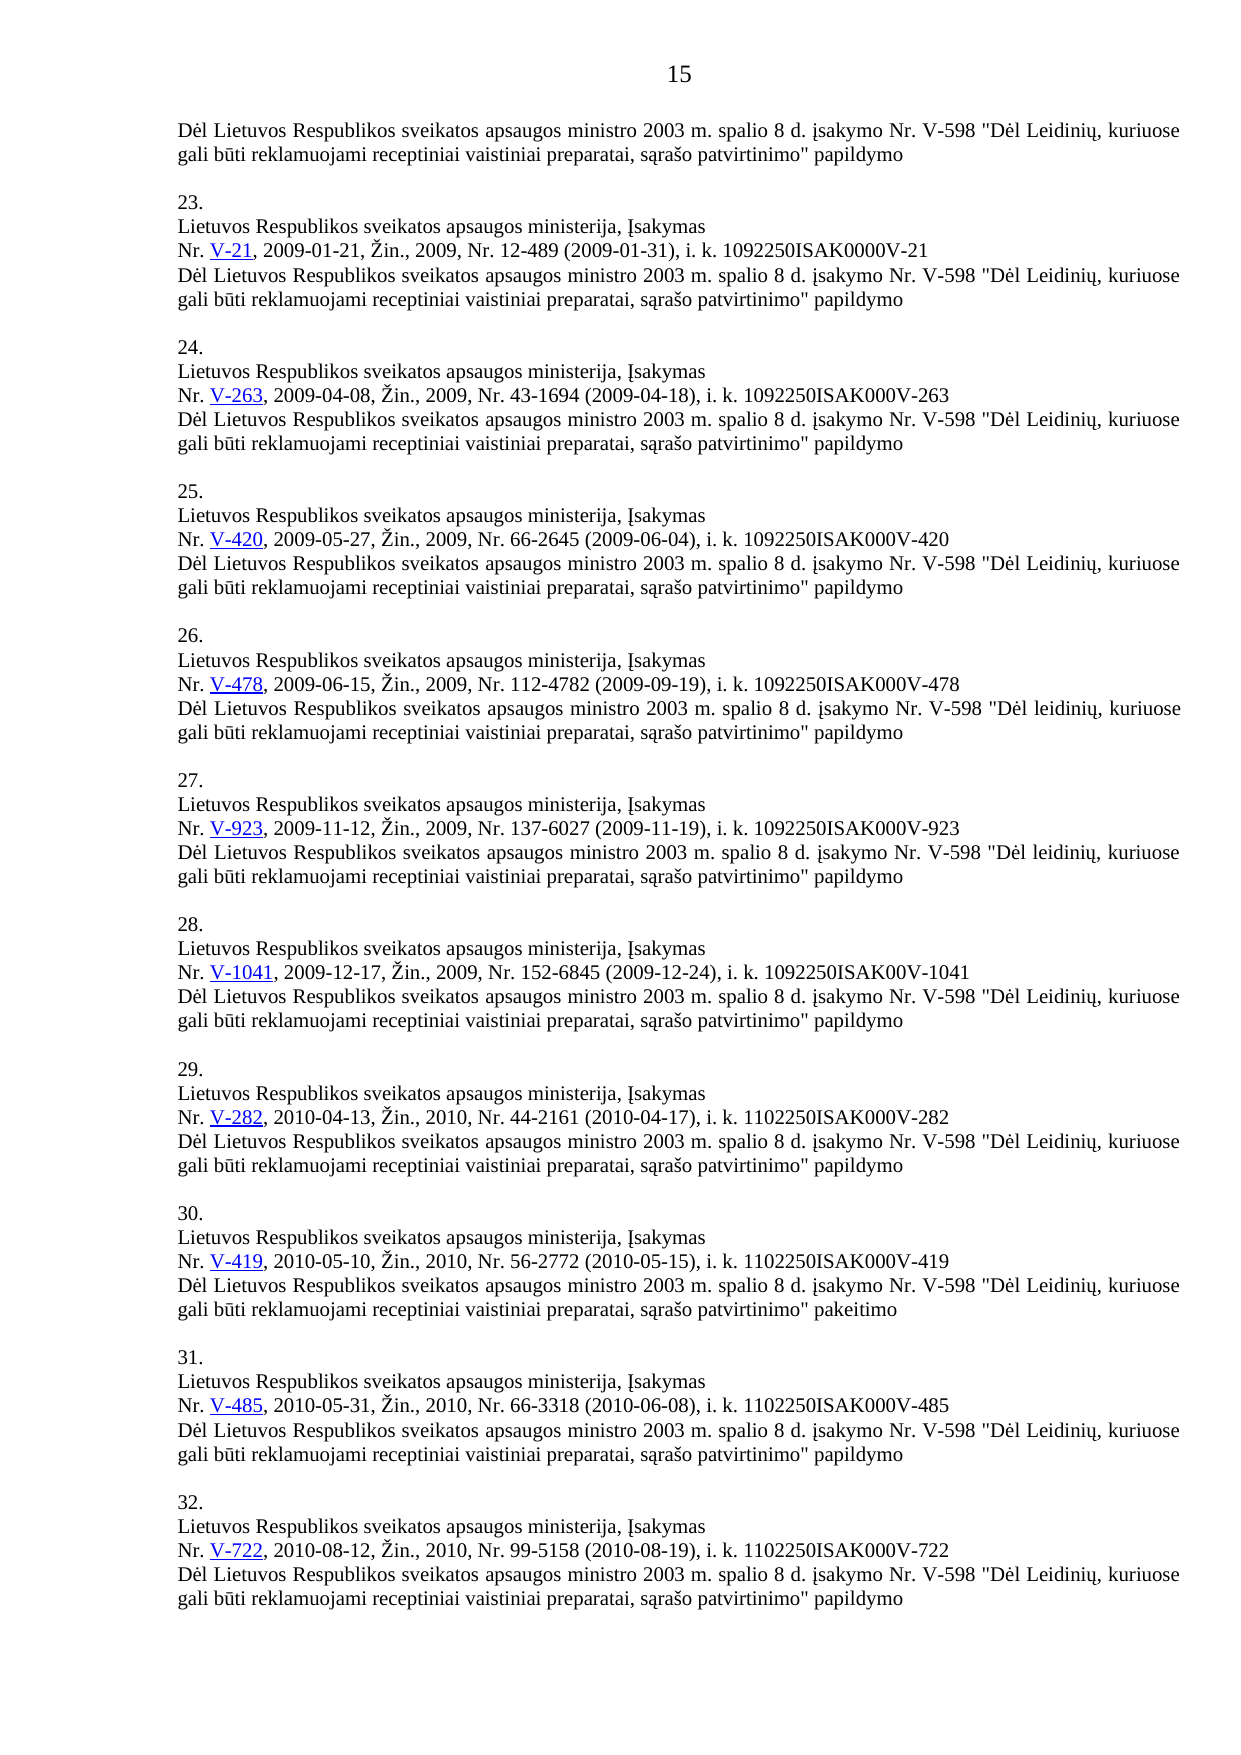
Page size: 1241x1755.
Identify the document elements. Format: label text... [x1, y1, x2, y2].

text Lietuvos Respublikos sveikatos apsaugos ministerija, Įsakymas [177, 1081, 1181, 1105]
text Lietuvos Respublikos sveikatos apsaugos ministerija, Įsakymas [177, 1225, 1181, 1249]
text 28. [177, 912, 1181, 936]
text Dėl Lietuvos Respublikos sveikatos apsaugos ministro 2003 m. spalio 8 d. įsakymo Nr. V-598 "Dėl Leidinių, kuriuose gali būti reklamuojami receptiniai vaistiniai preparatai, sąrašo patvirtinimo" pakeitimo [177, 1273, 1181, 1321]
text 31. [177, 1345, 1181, 1369]
text Dėl Lietuvos Respublikos sveikatos apsaugos ministro 2003 m. spalio 8 d. įsakymo Nr. V-598 "Dėl Leidinių, kuriuose gali būti reklamuojami receptiniai vaistiniai preparatai, sąrašo patvirtinimo" papildymo [177, 551, 1181, 599]
text Lietuvos Respublikos sveikatos apsaugos ministerija, Įsakymas [177, 503, 1181, 527]
text Nr. V-722, 2010-08-12, Žin., 2010, Nr. 99-5158 (2010-08-19), i. k. 1102250ISAK000V-722 [177, 1538, 1181, 1562]
text Nr. V-21, 2009-01-21, Žin., 2009, Nr. 12-489 (2009-01-31), i. k. 1092250ISAK0000V-21 [177, 238, 1181, 262]
text 32. [177, 1490, 1181, 1514]
text Lietuvos Respublikos sveikatos apsaugos ministerija, Įsakymas [177, 1369, 1181, 1393]
text Nr. V-1041, 2009-12-17, Žin., 2009, Nr. 152-6845 (2009-12-24), i. k. 1092250ISAK00V-1041 [177, 960, 1181, 984]
text Lietuvos Respublikos sveikatos apsaugos ministerija, Įsakymas [177, 359, 1181, 383]
text Dėl Lietuvos Respublikos sveikatos apsaugos ministro 2003 m. spalio 8 d. įsakymo Nr. V-598 "Dėl Leidinių, kuriuose gali būti reklamuojami receptiniai vaistiniai preparatai, sąrašo patvirtinimo" papildymo [177, 407, 1181, 455]
text 30. [177, 1201, 1181, 1225]
text Nr. V-420, 2009-05-27, Žin., 2009, Nr. 66-2645 (2009-06-04), i. k. 1092250ISAK000V-420 [177, 527, 1181, 551]
text Lietuvos Respublikos sveikatos apsaugos ministerija, Įsakymas [177, 792, 1181, 816]
text Nr. V-282, 2010-04-13, Žin., 2010, Nr. 44-2161 (2010-04-17), i. k. 1102250ISAK000V-282 [177, 1105, 1181, 1129]
text Nr. V-478, 2009-06-15, Žin., 2009, Nr. 112-4782 (2009-09-19), i. k. 1092250ISAK000V-478 [177, 672, 1181, 696]
text Dėl Lietuvos Respublikos sveikatos apsaugos ministro 2003 m. spalio 8 d. įsakymo Nr. V-598 "Dėl Leidinių, kuriuose gali būti reklamuojami receptiniai vaistiniai preparatai, sąrašo patvirtinimo" papildymo [177, 262, 1181, 311]
text Dėl Lietuvos Respublikos sveikatos apsaugos ministro 2003 m. spalio 8 d. įsakymo Nr. V-598 "Dėl Leidinių, kuriuose gali būti reklamuojami receptiniai vaistiniai preparatai, sąrašo patvirtinimo" papildymo [177, 984, 1181, 1032]
text Dėl Lietuvos Respublikos sveikatos apsaugos ministro 2003 m. spalio 8 d. įsakymo Nr. V-598 "Dėl leidinių, kuriuose gali būti reklamuojami receptiniai vaistiniai preparatai, sąrašo patvirtinimo" papildymo [177, 696, 1181, 744]
text Dėl Lietuvos Respublikos sveikatos apsaugos ministro 2003 m. spalio 8 d. įsakymo Nr. V-598 "Dėl leidinių, kuriuose gali būti reklamuojami receptiniai vaistiniai preparatai, sąrašo patvirtinimo" papildymo [177, 840, 1181, 888]
text 26. [177, 623, 1181, 647]
text Nr. V-263, 2009-04-08, Žin., 2009, Nr. 43-1694 (2009-04-18), i. k. 1092250ISAK000V-263 [177, 383, 1181, 407]
text 29. [177, 1057, 1181, 1081]
text Dėl Lietuvos Respublikos sveikatos apsaugos ministro 2003 m. spalio 8 d. įsakymo Nr. V-598 "Dėl Leidinių, kuriuose gali būti reklamuojami receptiniai vaistiniai preparatai, sąrašo patvirtinimo" papildymo [177, 118, 1181, 166]
text Nr. V-419, 2010-05-10, Žin., 2010, Nr. 56-2772 (2010-05-15), i. k. 1102250ISAK000V-419 [177, 1249, 1181, 1273]
text Lietuvos Respublikos sveikatos apsaugos ministerija, Įsakymas [177, 214, 1181, 238]
text Lietuvos Respublikos sveikatos apsaugos ministerija, Įsakymas [177, 936, 1181, 960]
text Dėl Lietuvos Respublikos sveikatos apsaugos ministro 2003 m. spalio 8 d. įsakymo Nr. V-598 "Dėl Leidinių, kuriuose gali būti reklamuojami receptiniai vaistiniai preparatai, sąrašo patvirtinimo" papildymo [177, 1417, 1181, 1466]
text 24. [177, 335, 1181, 359]
text 25. [177, 479, 1181, 503]
text Dėl Lietuvos Respublikos sveikatos apsaugos ministro 2003 m. spalio 8 d. įsakymo Nr. V-598 "Dėl Leidinių, kuriuose gali būti reklamuojami receptiniai vaistiniai preparatai, sąrašo patvirtinimo" papildymo [177, 1129, 1181, 1177]
text Nr. V-923, 2009-11-12, Žin., 2009, Nr. 137-6027 (2009-11-19), i. k. 1092250ISAK000V-923 [177, 816, 1181, 840]
text Nr. V-485, 2010-05-31, Žin., 2010, Nr. 66-3318 (2010-06-08), i. k. 1102250ISAK000V-485 [177, 1393, 1181, 1417]
text 23. [177, 190, 1181, 214]
text Lietuvos Respublikos sveikatos apsaugos ministerija, Įsakymas [177, 647, 1181, 672]
text Dėl Lietuvos Respublikos sveikatos apsaugos ministro 2003 m. spalio 8 d. įsakymo Nr. V-598 "Dėl Leidinių, kuriuose gali būti reklamuojami receptiniai vaistiniai preparatai, sąrašo patvirtinimo" papildymo [177, 1562, 1181, 1610]
text 27. [177, 768, 1181, 792]
text Lietuvos Respublikos sveikatos apsaugos ministerija, Įsakymas [177, 1514, 1181, 1538]
